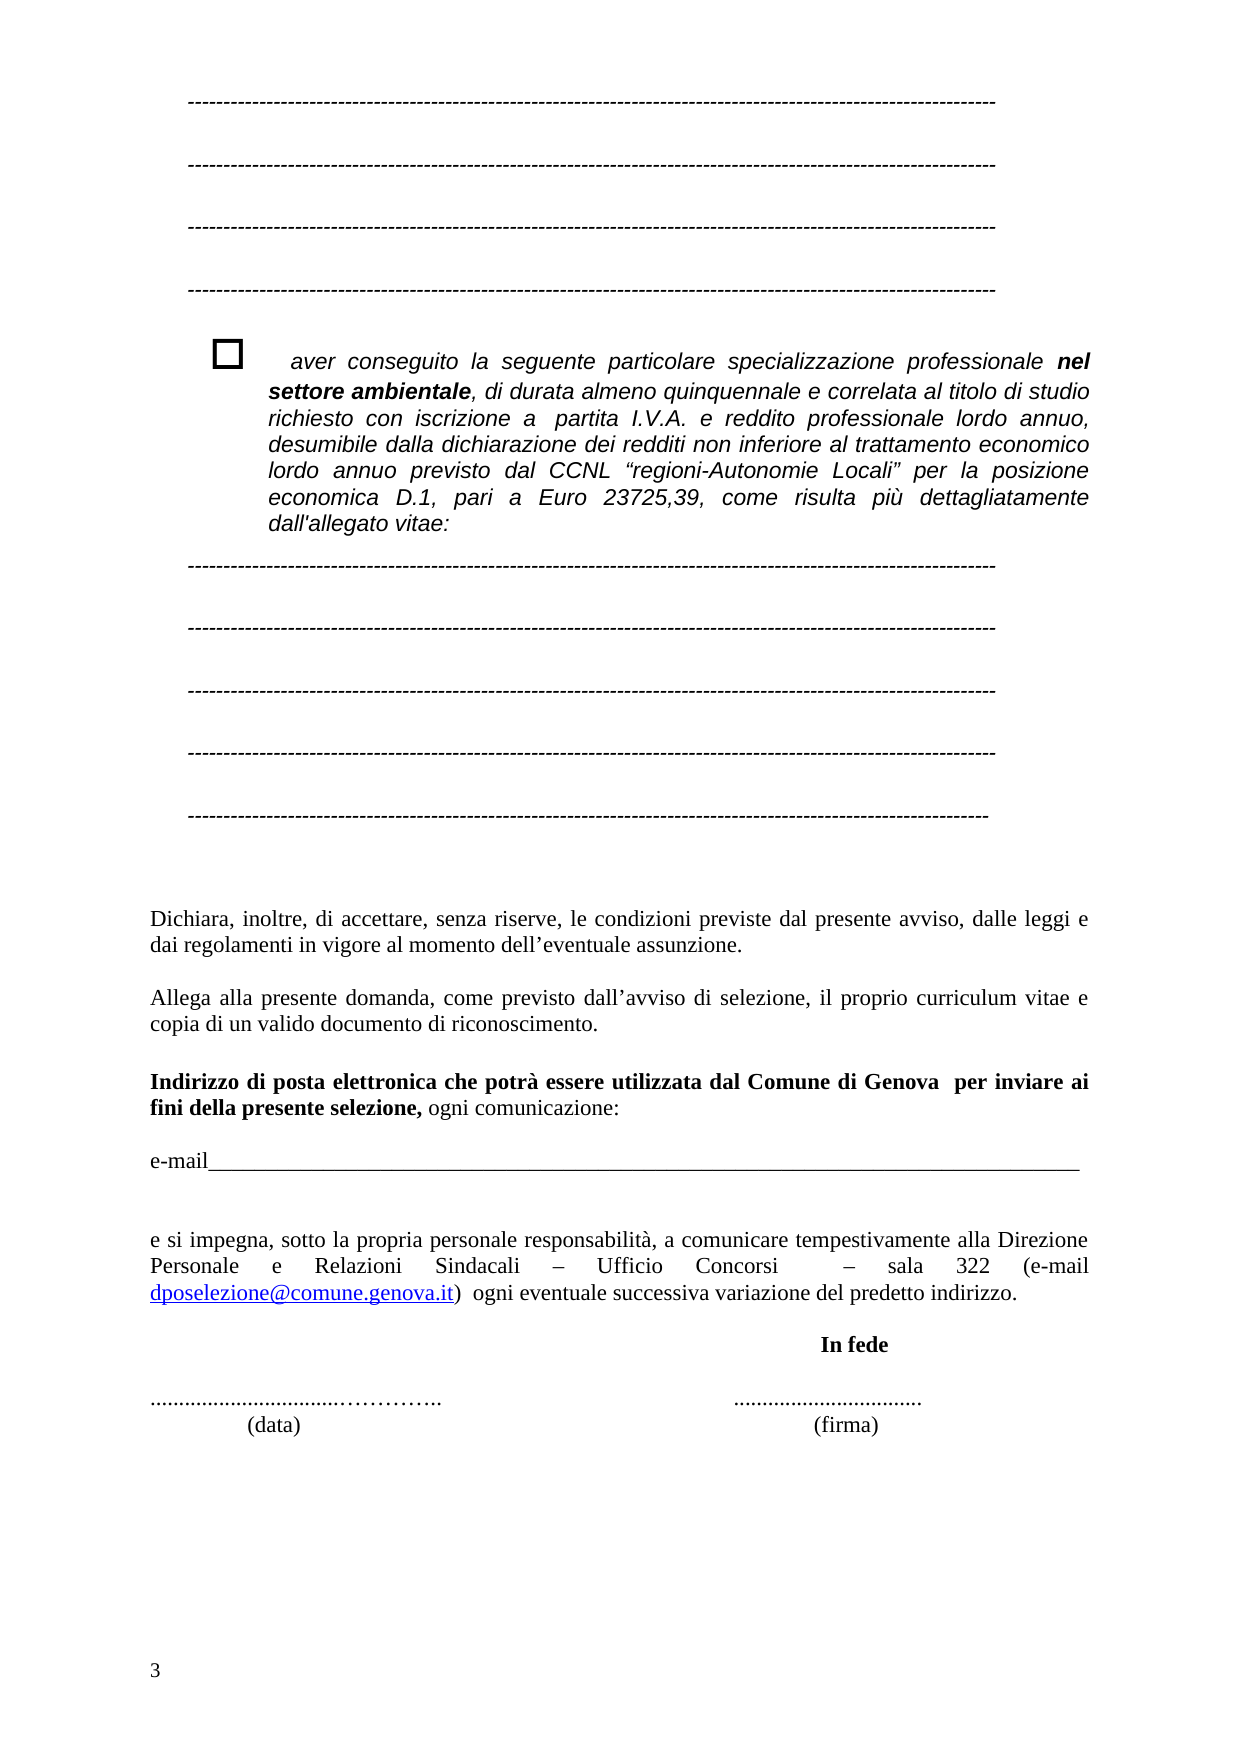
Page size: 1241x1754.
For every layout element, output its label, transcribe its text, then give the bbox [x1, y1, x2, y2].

text ----------------------------------------------------------------------------------------------------------------- [187, 736, 1090, 768]
text ----------------------------------------------------------------------------------------------------------------- [187, 674, 1090, 705]
text o aver conseguito la seguente particolare specializzazione professionale nel settore ambientale, di durata almeno quinquennale e correlata al titolo di studio richiesto con iscrizione a partita I.V.A. e reddito professionale lordo annuo, desumibile dalla dichiarazione dei redditi non inferiore al trattamento economico lordo annuo previsto dal CCNL “regioni-Autonomie Locali” per la posizione economica D.1, pari a Euro 23725,39, come risulta più dettagliatamente dall'allegato vitae: [209, 340, 1090, 536]
text e-mail____________________________________________________________________________ [150, 1147, 1090, 1173]
text ----------------------------------------------------------------------------------------------------------------- [187, 85, 1090, 116]
text .................................………….. ................................. [150, 1358, 1090, 1411]
text Allega alla presente domanda, come previsto dall’avviso di selezione, il proprio curriculum vitae e copia di un valido documento di riconoscimento. [150, 984, 1090, 1037]
text ---------------------------------------------------------------------------------------------------------------- [187, 799, 1090, 830]
text ----------------------------------------------------------------------------------------------------------------- [187, 549, 1090, 580]
text e si impegna, sotto la propria personale responsabilità, a comunicare tempestivamente alla Direzione Personale e Relazioni Sindacali – Ufficio Concorsi – sala 322 (e-mail dposelezione@comune.genova.it) ogni eventuale successiva variazione del predetto indirizzo. [150, 1226, 1090, 1305]
text ----------------------------------------------------------------------------------------------------------------- [187, 210, 1090, 241]
text In fede [150, 1332, 1090, 1358]
text Indirizzo di posta elettronica che potrà essere utilizzata dal Comune di Genova per inviare ai fini della presente selezione, ogni comunicazione: [150, 1068, 1090, 1121]
text ----------------------------------------------------------------------------------------------------------------- [187, 272, 1090, 304]
text ----------------------------------------------------------------------------------------------------------------- [187, 611, 1090, 643]
text (data) (firma) [150, 1411, 1090, 1437]
text ----------------------------------------------------------------------------------------------------------------- [187, 147, 1090, 179]
text Dichiara, inoltre, di accettare, senza riserve, le condizioni previste dal presente avviso, dalle leggi e dai regolamenti in vigore al momento dell’eventuale assunzione. [150, 905, 1090, 958]
